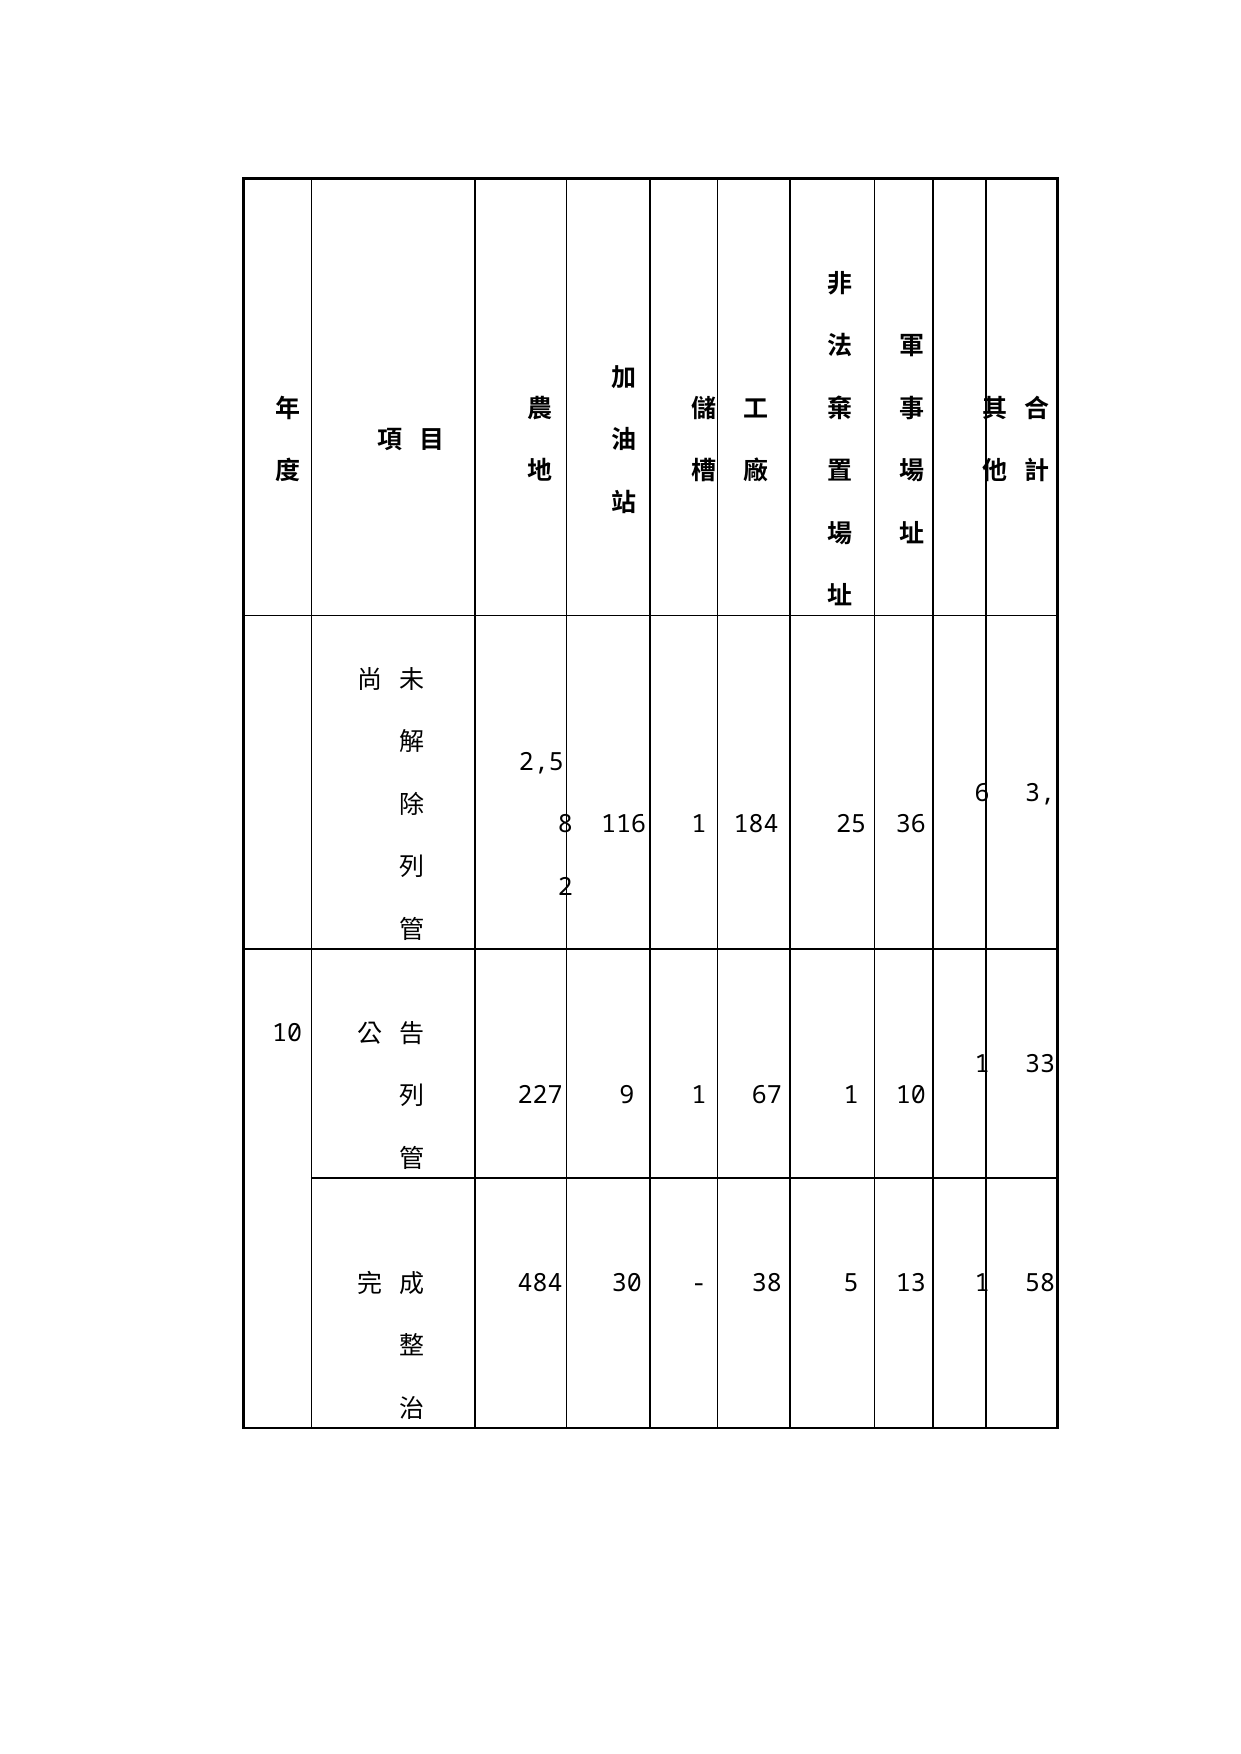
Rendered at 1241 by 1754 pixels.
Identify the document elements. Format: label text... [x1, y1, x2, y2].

table_cell 12 [934, 1179, 985, 1427]
table_cell 103 [245, 950, 311, 1427]
table_cell 1 [791, 950, 874, 1177]
table_cell 184 [718, 616, 789, 948]
table_cell 10 [875, 950, 932, 1177]
table_header 工廠 [718, 180, 789, 615]
table_header 年度 [245, 180, 311, 615]
table_cell 38 [718, 1179, 789, 1427]
table_cell 公告列管 [312, 950, 474, 1177]
table_header 儲槽 [651, 180, 717, 615]
table_header 其他 [934, 180, 985, 615]
table_cell 60 [978, 791, 985, 799]
table_header 軍事場址 [875, 180, 932, 615]
table_header 非法棄置場址 [791, 180, 874, 615]
table_cell 67 [718, 950, 789, 1177]
table_header 農地 [476, 180, 566, 615]
table_cell 116 [567, 616, 649, 948]
table_cell 25 [791, 616, 874, 948]
table_cell 60 [934, 616, 985, 948]
table_cell 582 [987, 1179, 1056, 1427]
table_header 項目 [312, 180, 474, 615]
table_cell 30 [567, 1179, 649, 1427]
table_cell 36 [875, 616, 932, 948]
table_cell 尚未解除列管 [312, 616, 474, 948]
table_cell - [651, 1179, 717, 1427]
table_cell 2,582 [476, 616, 566, 948]
table_cell 3,004 [987, 616, 1056, 948]
table_cell 331 [987, 950, 1056, 1177]
table_cell 完成整治 [312, 1179, 474, 1427]
table_header 合計 [987, 180, 1056, 615]
table_cell 16 [934, 950, 985, 1177]
table_cell 227 [476, 950, 566, 1177]
table_cell 13 [875, 1179, 932, 1427]
table_cell 9 [567, 950, 649, 1177]
table_cell 484 [476, 1179, 566, 1427]
table_cell 102 [245, 616, 311, 948]
table_cell 1 [651, 950, 717, 1177]
table_header 加油站 [567, 180, 649, 615]
table_cell 60 [978, 785, 985, 791]
table_cell 5 [791, 1179, 874, 1427]
table_cell 1 [651, 616, 717, 948]
